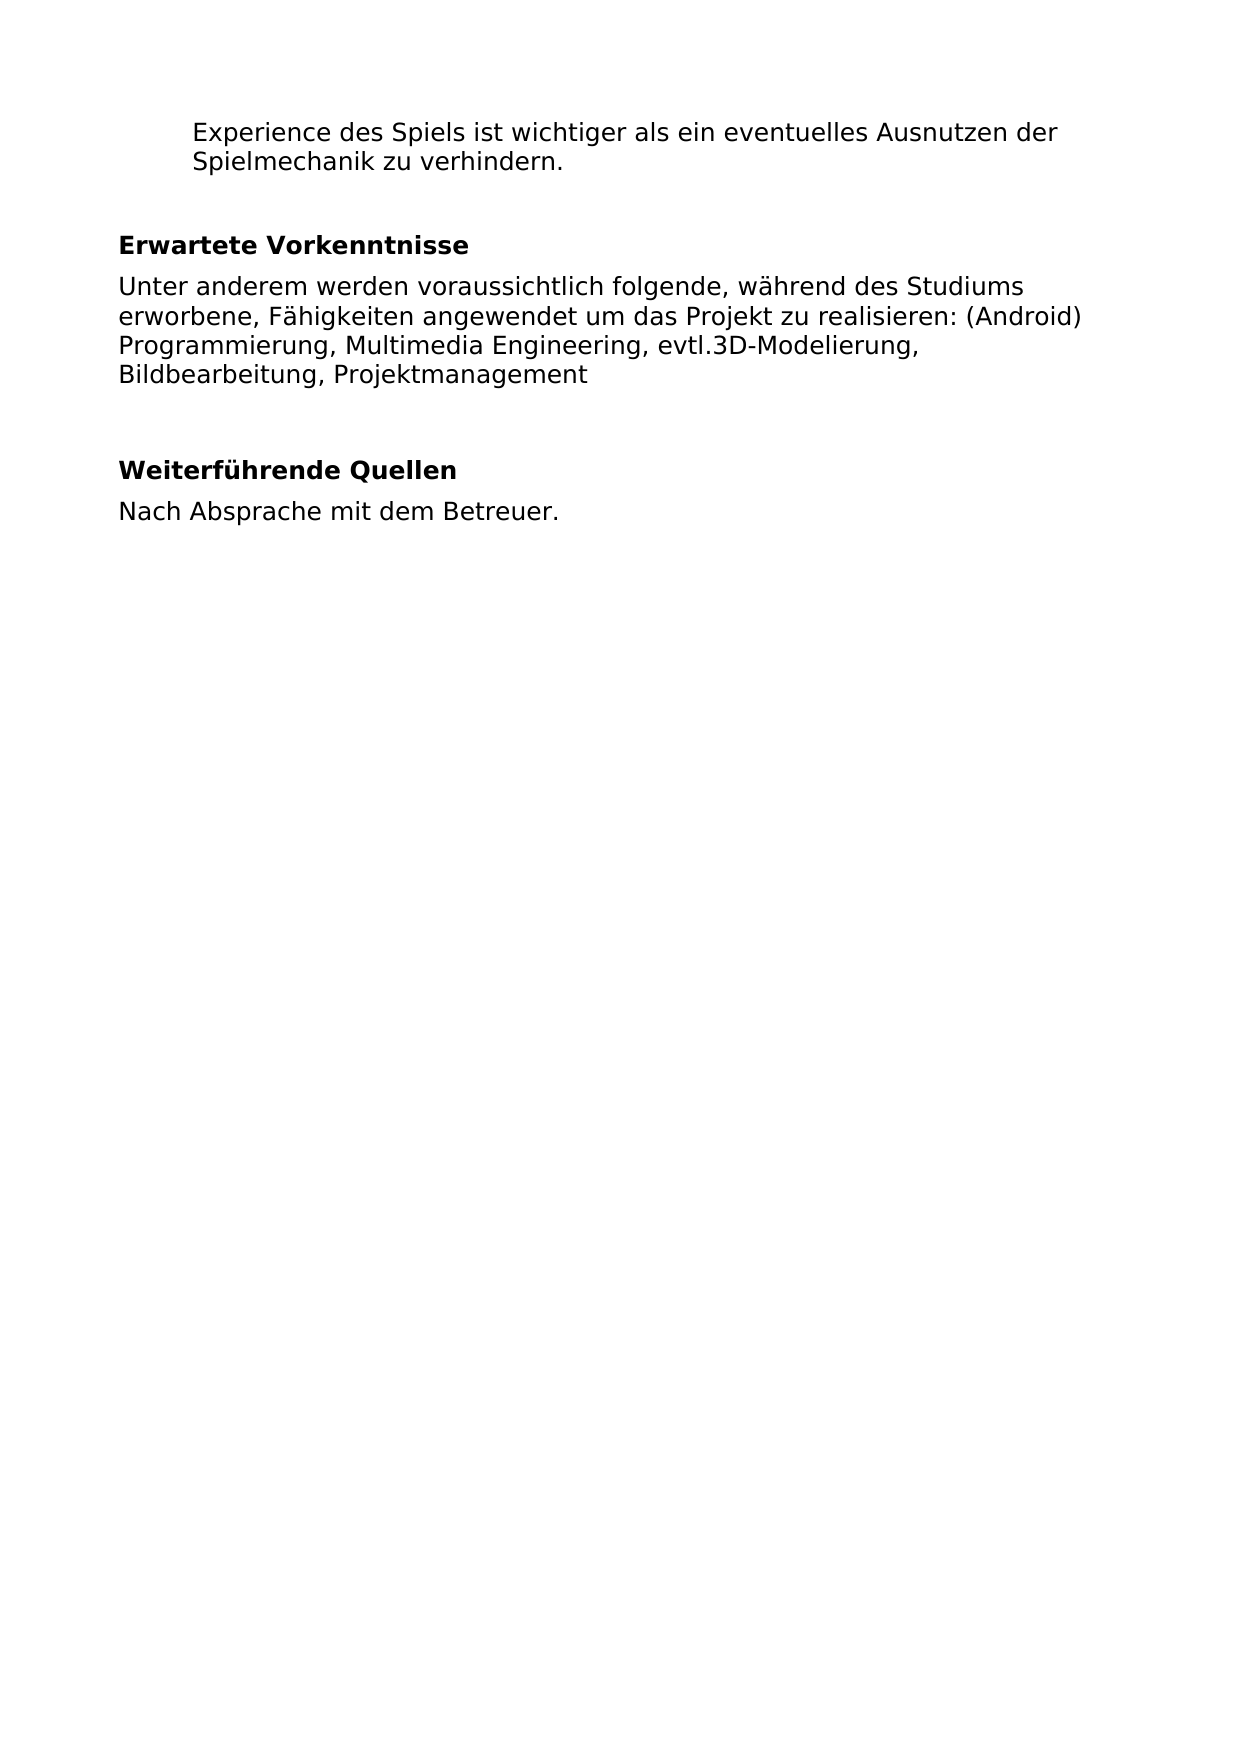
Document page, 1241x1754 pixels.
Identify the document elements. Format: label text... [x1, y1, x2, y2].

text Unter anderem werden voraussichtlich folgende, während des Studiums erworbene, Fähigkeiten angewendet um das Projekt zu realisieren: (Android) Programmierung, Multimedia Engineering, evtl.3D-Modelierung, Bildbearbeitung, Projektmanagement [118, 273, 1122, 418]
subtitle Weiterführende Quellen [118, 456, 1122, 485]
subtitle Erwartete Vorkenntnisse [118, 231, 1122, 260]
text Nach Absprache mit dem Betreuer. [118, 498, 1122, 527]
list Experience des Spiels ist wichtiger als ein eventuelles Ausnutzen der Spielmechanik zu verhindern. [177, 118, 1122, 176]
